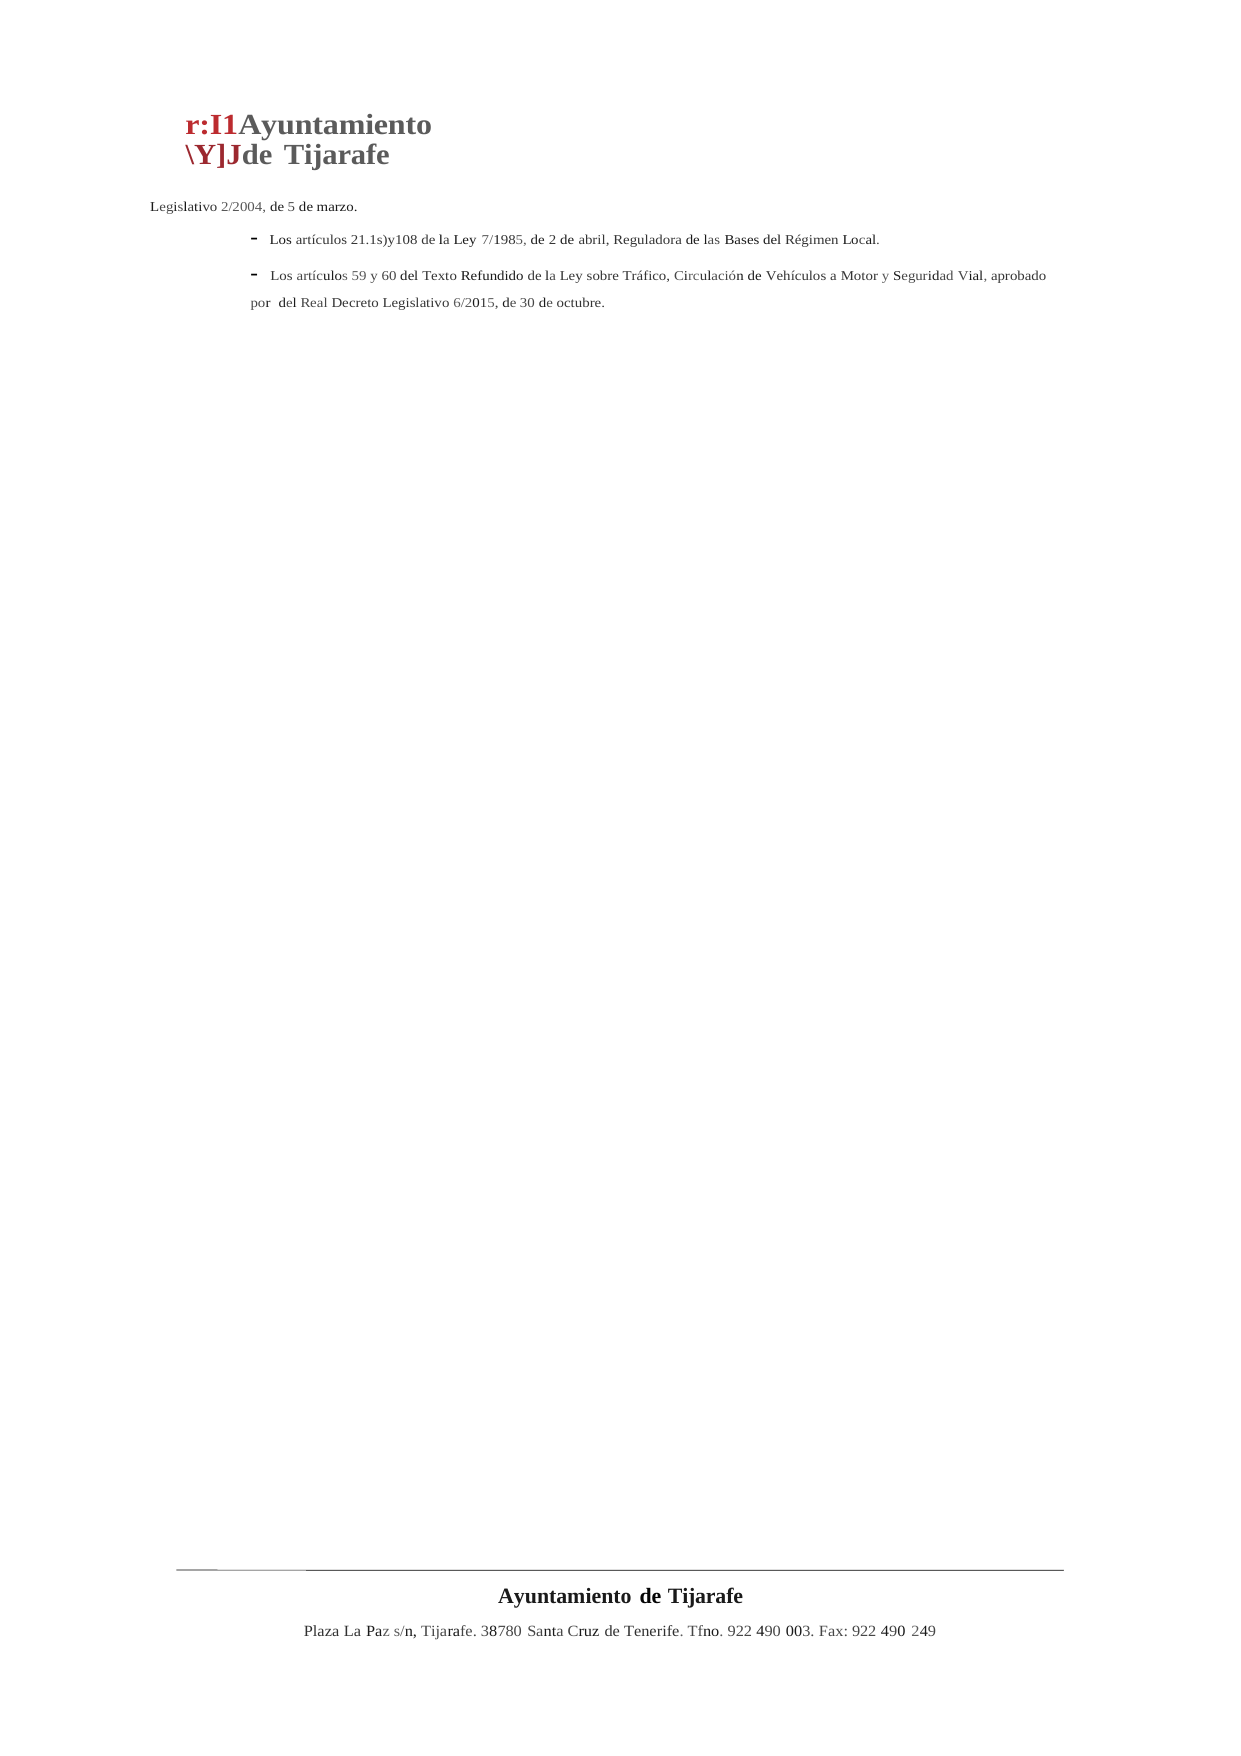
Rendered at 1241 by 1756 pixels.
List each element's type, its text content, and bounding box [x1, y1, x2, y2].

list Los artículos 59 y 60 del Texto Refundido de la Ley sobre Tráfico, Circulación de Vehículos a Motor y Seguridad Vial, aprobado por del Real Decreto Legislativo 6/2015, de 30 de octubre. [250, 259, 1061, 310]
list Legislativo 2/2004, de 5 de marzo. [149, 198, 1062, 214]
list Los artículos 21.1s)y108 de la Ley 7/1985, de 2 de abril, Reguladora de las Bases del Régimen Local. [250, 223, 1218, 249]
